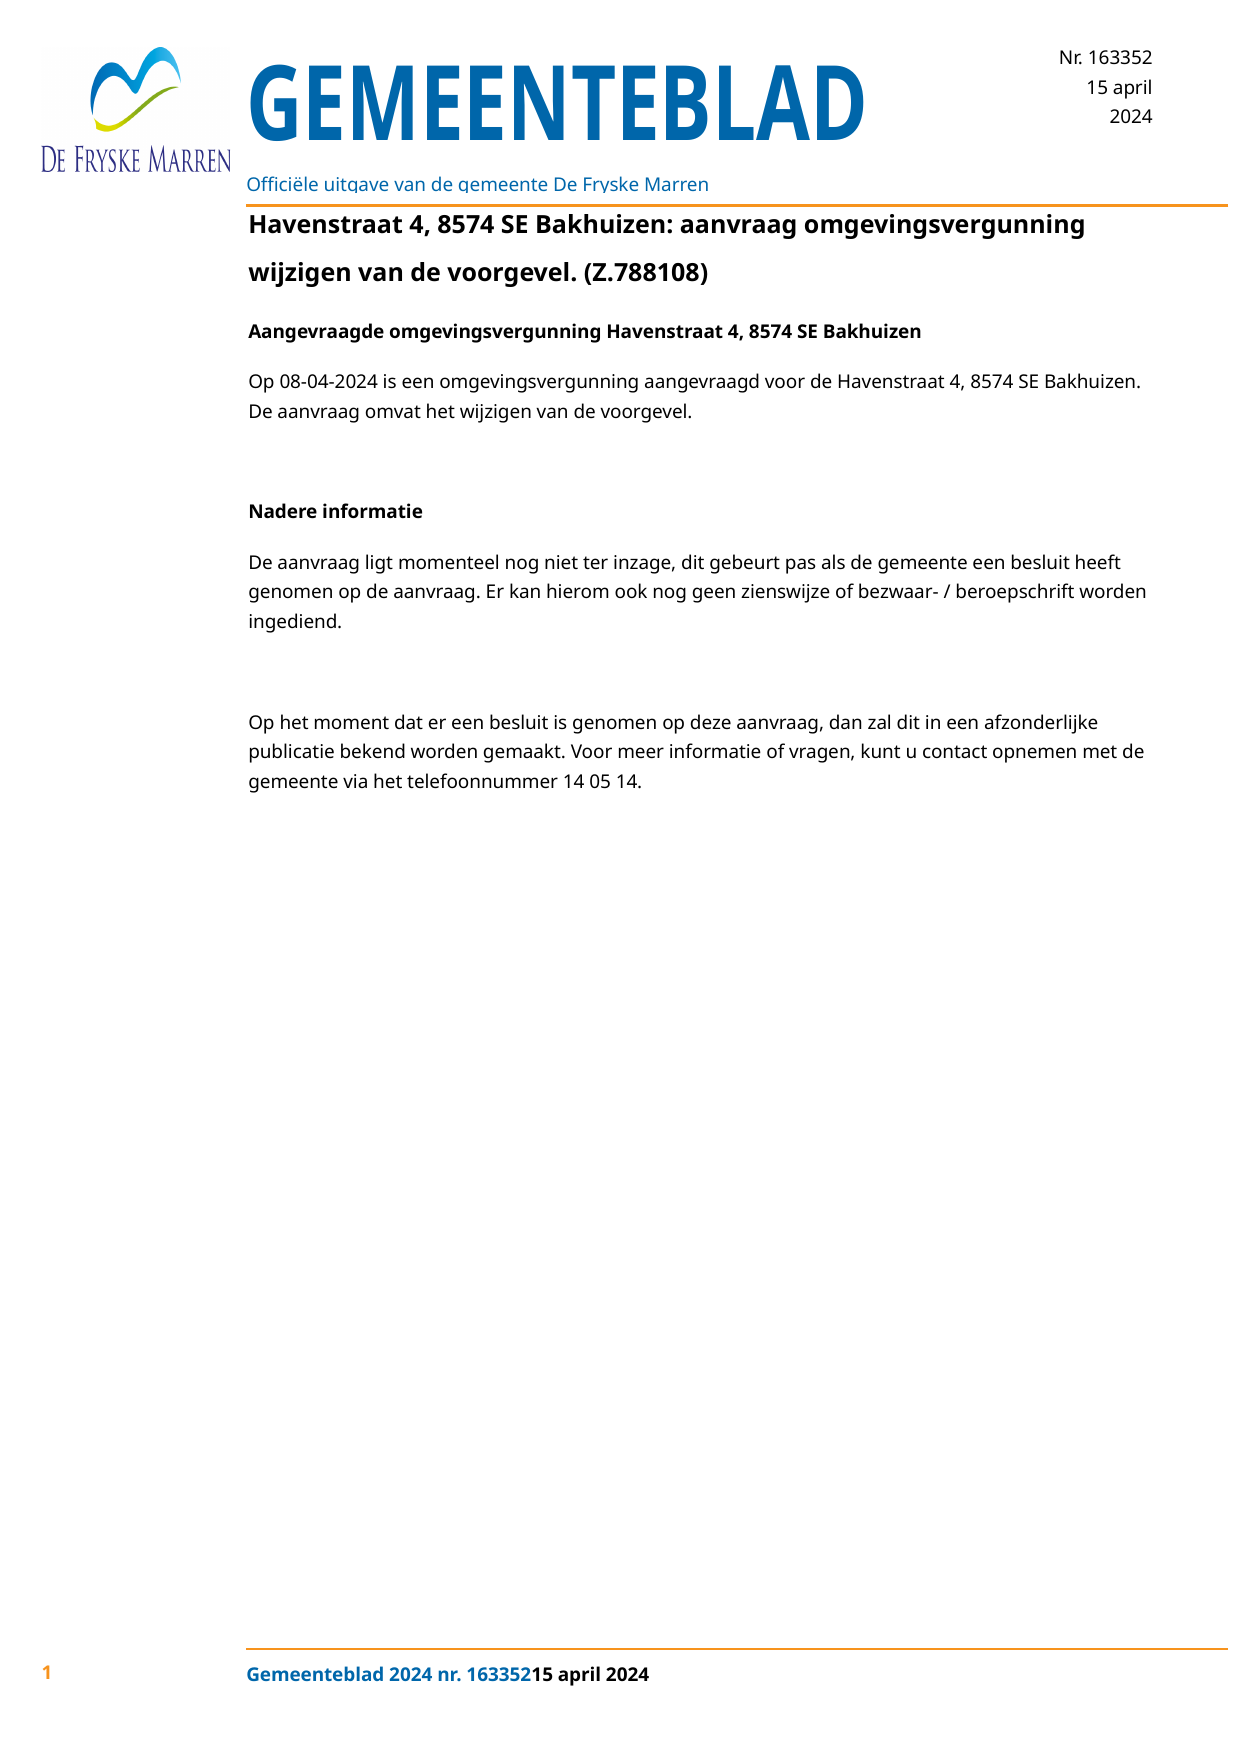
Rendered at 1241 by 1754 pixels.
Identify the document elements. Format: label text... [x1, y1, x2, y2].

text Havenstraat 4, 8574 SE Bakhuizen: aanvraag omgevingsvergunning wijzigen van de voorgevel. (Z.788108) [248, 207, 1152, 288]
text Op het moment dat er een besluit is genomen op deze aanvraag, dan zal dit in een afzonderlijke publicatie bekend worden gemaakt. Voor meer informatie of vragen, kunt u contact opnemen met de gemeente via het telefoonnummer 14 05 14. [248, 709, 1152, 794]
text Aangevraagde omgevingsvergunning Havenstraat 4, 8574 SE Bakhuizen [248, 318, 1152, 344]
picture [41, 47, 231, 172]
text Op 08-04-2024 is een omgevingsvergunning aangevraagd voor de Havenstraat 4, 8574 SE Bakhuizen. De aanvraag omvat het wijzigen van de voorgevel. [248, 368, 1152, 424]
text Nadere informatie [248, 499, 1152, 524]
text De aanvraag ligt momenteel nog niet ter inzage, dit gebeurt pas als de gemeente een besluit heeft genomen op de aanvraag. Er kan hierom ook nog geen zienswijze of bezwaar- / beroepschrift worden ingediend. [248, 549, 1152, 634]
